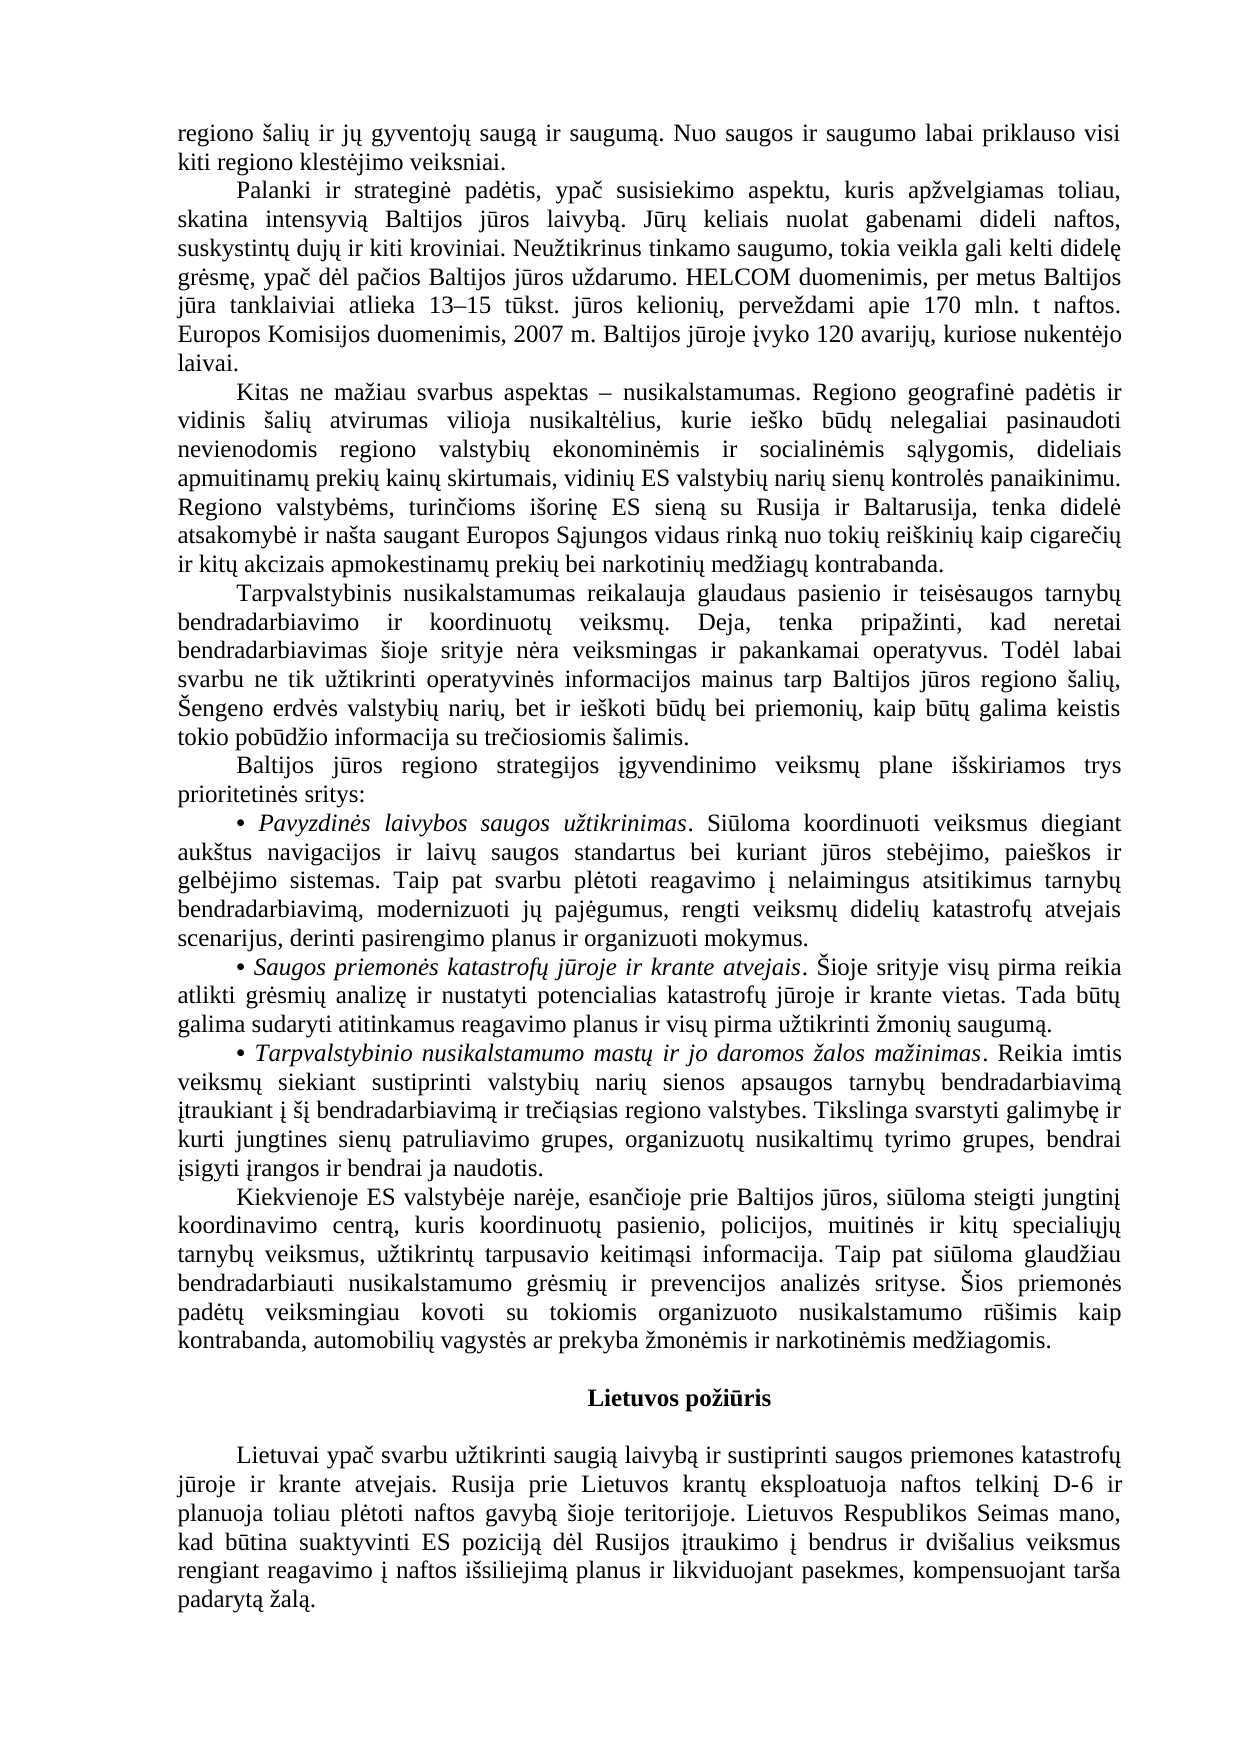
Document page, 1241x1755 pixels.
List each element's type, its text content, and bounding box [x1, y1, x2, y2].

text • Pavyzdinės laivybos saugos užtikrinimas. Siūloma koordinuoti veiksmus diegiant aukštus navigacijos ir laivų saugos standartus bei kuriant jūros stebėjimo, paieškos ir gelbėjimo sistemas. Taip pat svarbu plėtoti reagavimo į nelaimingus atsitikimus tarnybų bendradarbiavimą, modernizuoti jų pajėgumus, rengti veiksmų didelių katastrofų atvejais scenarijus, derinti pasirengimo planus ir organizuoti mokymus. [177, 808, 1122, 952]
text Palanki ir strateginė padėtis, ypač susisiekimo aspektu, kuris apžvelgiamas toliau, skatina intensyvią Baltijos jūros laivybą. Jūrų keliais nuolat gabenami dideli naftos, suskystintų dujų ir kiti kroviniai. Neužtikrinus tinkamo saugumo, tokia veikla gali kelti didelę grėsmę, ypač dėl pačios Baltijos jūros uždarumo. HELCOM duomenimis, per metus Baltijos jūra tanklaiviai atlieka 13–15 tūkst. jūros kelionių, perveždami apie 170 mln. t naftos. Europos Komisijos duomenimis, 2007 m. Baltijos jūroje įvyko 120 avarijų, kuriose nukentėjo laivai. [177, 176, 1122, 377]
text Lietuvai ypač svarbu užtikrinti saugią laivybą ir sustiprinti saugos priemones katastrofų jūroje ir krante atvejais. Rusija prie Lietuvos krantų eksploatuoja naftos telkinį D-6 ir planuoja toliau plėtoti naftos gavybą šioje teritorijoje. Lietuvos Respublikos Seimas mano, kad būtina suaktyvinti ES poziciją dėl Rusijos įtraukimo į bendrus ir dvišalius veiksmus rengiant reagavimo į naftos išsiliejimą planus ir likviduojant pasekmes, kompensuojant tarša padarytą žalą. [177, 1441, 1122, 1613]
text Kiekvienoje ES valstybėje narėje, esančioje prie Baltijos jūros, siūloma steigti jungtinį koordinavimo centrą, kuris koordinuotų pasienio, policijos, muitinės ir kitų specialiųjų tarnybų veiksmus, užtikrintų tarpusavio keitimąsi informacija. Taip pat siūloma glaudžiau bendradarbiauti nusikalstamumo grėsmių ir prevencijos analizės srityse. Šios priemonės padėtų veiksmingiau kovoti su tokiomis organizuoto nusikalstamumo rūšimis kaip kontrabanda, automobilių vagystės ar prekyba žmonėmis ir narkotinėmis medžiagomis. [177, 1182, 1122, 1354]
text Tarpvalstybinis nusikalstamumas reikalauja glaudaus pasienio ir teisėsaugos tarnybų bendradarbiavimo ir koordinuotų veiksmų. Deja, tenka pripažinti, kad neretai bendradarbiavimas šioje srityje nėra veiksmingas ir pakankamai operatyvus. Todėl labai svarbu ne tik užtikrinti operatyvinės informacijos mainus tarp Baltijos jūros regiono šalių, Šengeno erdvės valstybių narių, bet ir ieškoti būdų bei priemonių, kaip būtų galima keistis tokio pobūdžio informacija su trečiosiomis šalimis. [177, 578, 1122, 751]
text Lietuvos požiūris [177, 1383, 1122, 1412]
text Baltijos jūros regiono strategijos įgyvendinimo veiksmų plane išskiriamos trys prioritetinės sritys: [177, 751, 1122, 808]
text regiono šalių ir jų gyventojų saugą ir saugumą. Nuo saugos ir saugumo labai priklauso visi kiti regiono klestėjimo veiksniai. [177, 118, 1122, 176]
text • Saugos priemonės katastrofų jūroje ir krante atvejais. Šioje srityje visų pirma reikia atlikti grėsmių analizę ir nustatyti potencialias katastrofų jūroje ir krante vietas. Tada būtų galima sudaryti atitinkamus reagavimo planus ir visų pirma užtikrinti žmonių saugumą. [177, 952, 1122, 1038]
text Kitas ne mažiau svarbus aspektas – nusikalstamumas. Regiono geografinė padėtis ir vidinis šalių atvirumas vilioja nusikaltėlius, kurie ieško būdų nelegaliai pasinaudoti nevienodomis regiono valstybių ekonominėmis ir socialinėmis sąlygomis, dideliais apmuitinamų prekių kainų skirtumais, vidinių ES valstybių narių sienų kontrolės panaikinimu. Regiono valstybėms, turinčioms išorinę ES sieną su Rusija ir Baltarusija, tenka didelė atsakomybė ir našta saugant Europos Sąjungos vidaus rinką nuo tokių reiškinių kaip cigarečių ir kitų akcizais apmokestinamų prekių bei narkotinių medžiagų kontrabanda. [177, 377, 1122, 578]
text • Tarpvalstybinio nusikalstamumo mastų ir jo daromos žalos mažinimas. Reikia imtis veiksmų siekiant sustiprinti valstybių narių sienos apsaugos tarnybų bendradarbiavimą įtraukiant į šį bendradarbiavimą ir trečiąsias regiono valstybes. Tikslinga svarstyti galimybę ir kurti jungtines sienų patruliavimo grupes, organizuotų nusikaltimų tyrimo grupes, bendrai įsigyti įrangos ir bendrai ja naudotis. [177, 1038, 1122, 1182]
